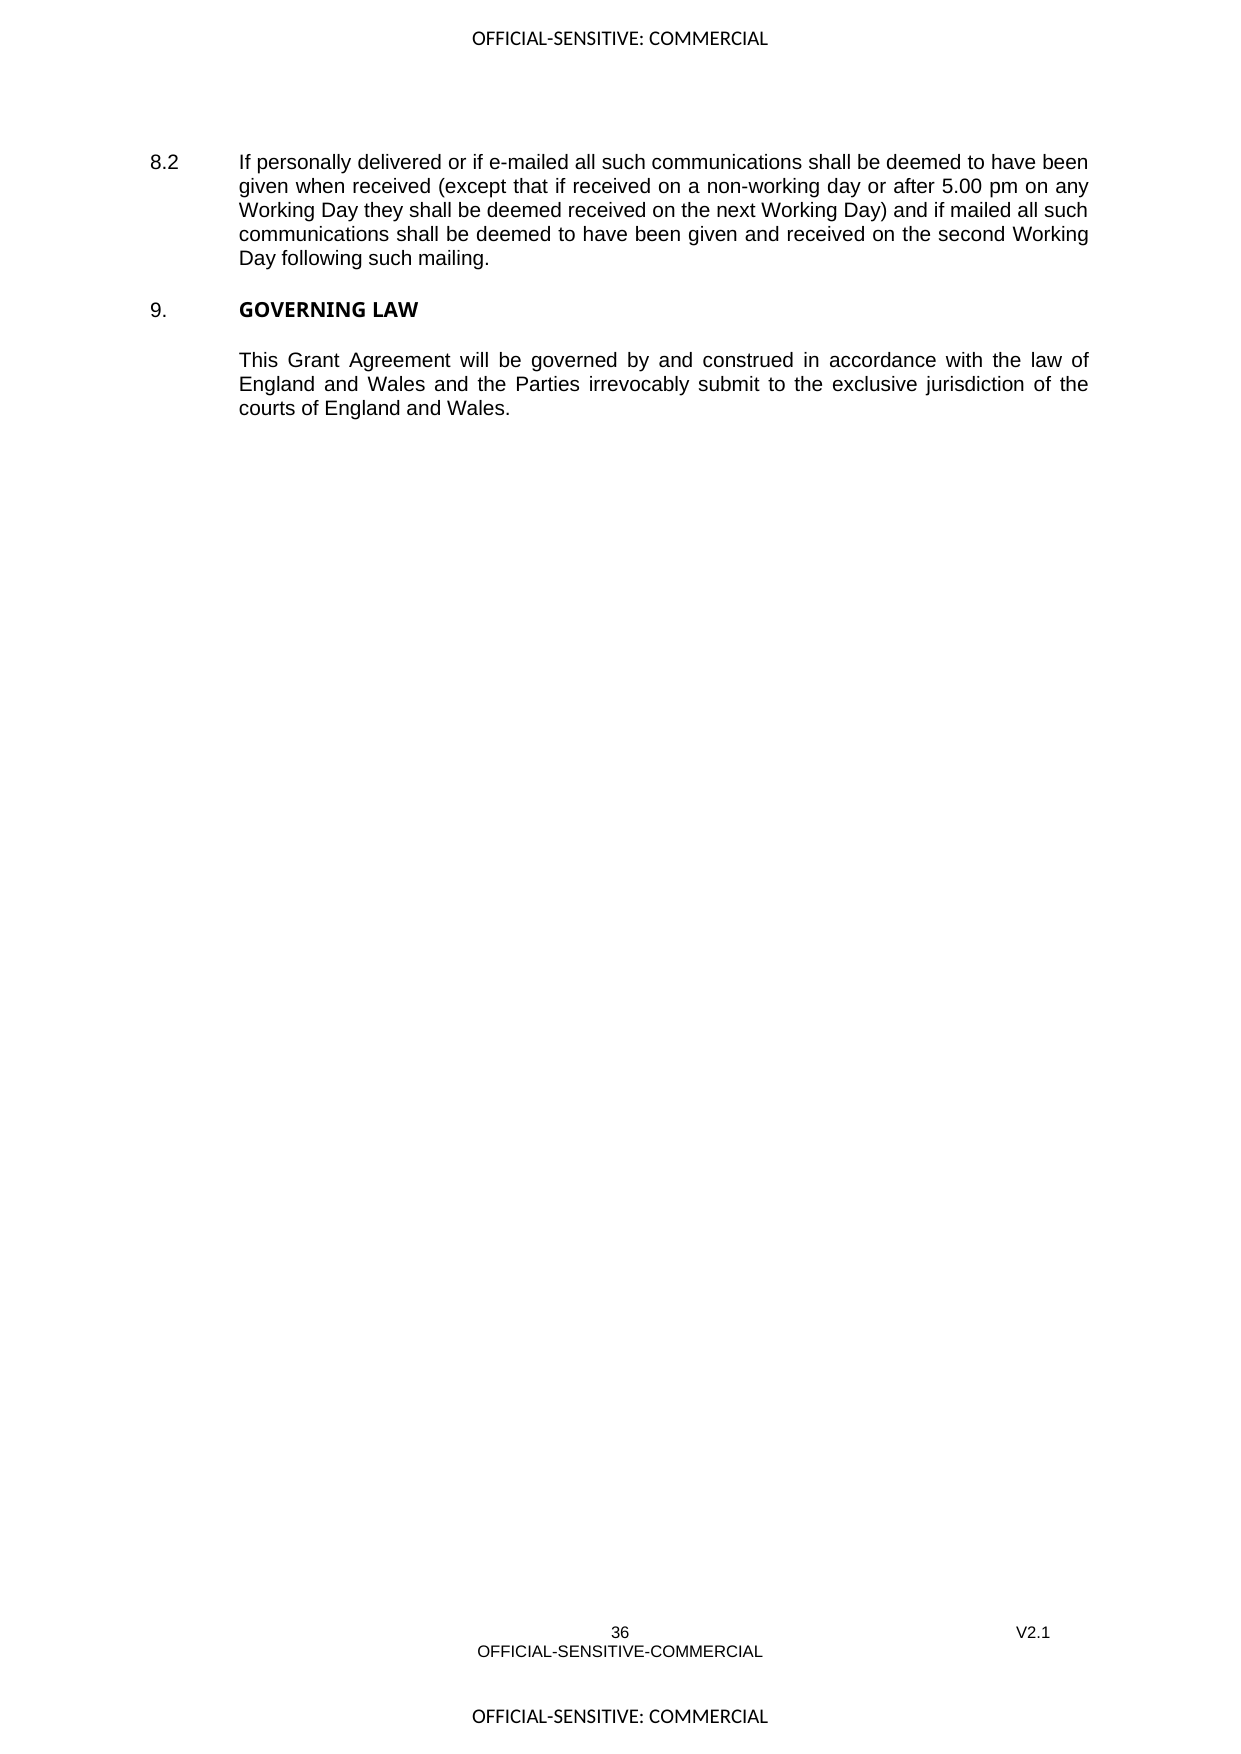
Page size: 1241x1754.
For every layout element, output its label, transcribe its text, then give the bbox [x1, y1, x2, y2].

list GOVERNING LAW [150, 295, 1090, 323]
text This Grant Agreement will be governed by and construed in accordance with the law of England and Wales and the Parties irrevocably submit to the exclusive jurisdiction of the courts of England and Wales. [239, 348, 1090, 420]
list If personally delivered or if e-mailed all such communications shall be deemed to have been given when received (except that if received on a non-working day or after 5.00 pm on any Working Day they shall be deemed received on the next Working Day) and if mailed all such communications shall be deemed to have been given and received on the second Working Day following such mailing. [150, 150, 1090, 270]
